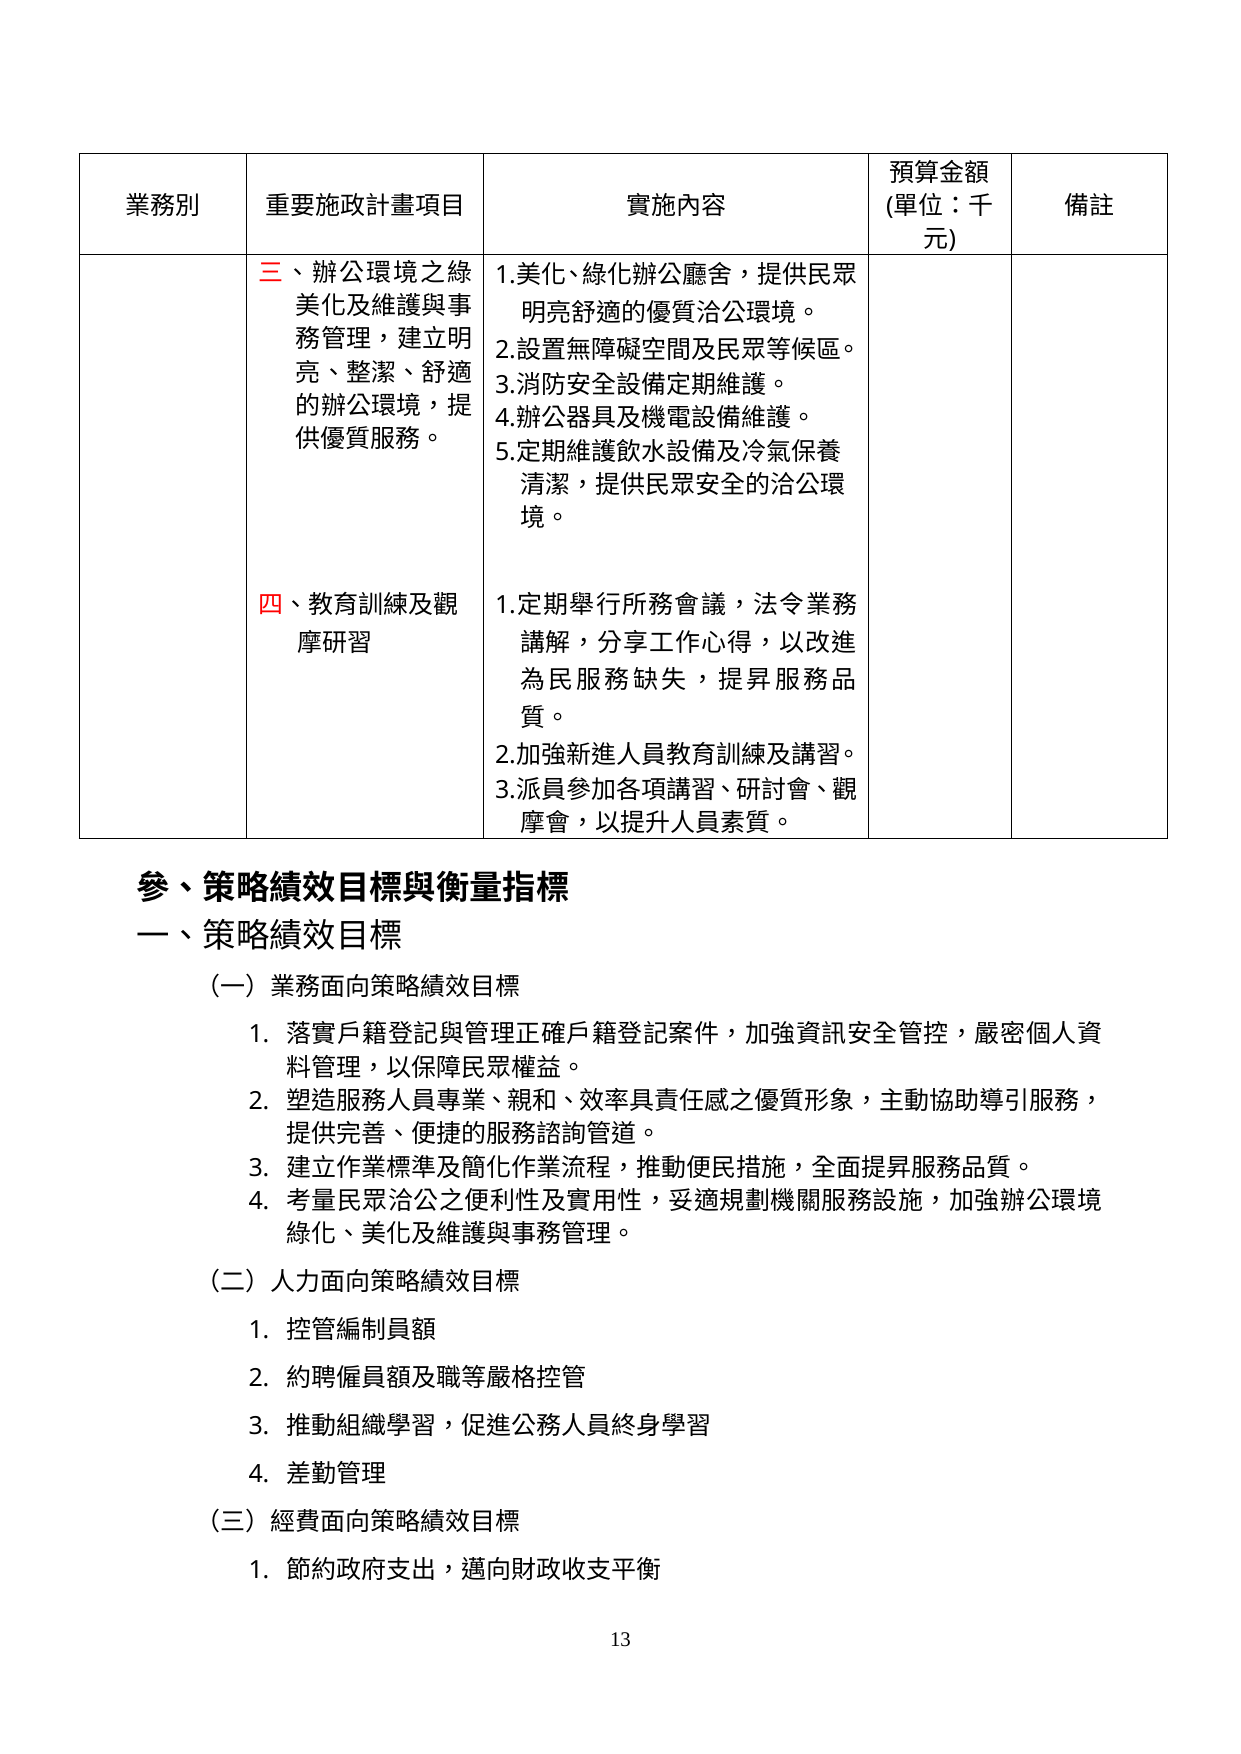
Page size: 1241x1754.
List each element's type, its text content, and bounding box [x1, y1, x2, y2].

table_cell [1012, 255, 1167, 584]
list 塑造服務人員專業、親和、效率具責任感之優質形象，主動協助導引服務，提供完善、便捷的服務諮詢管道。 [248, 1083, 1104, 1149]
list 建立作業標準及簡化作業流程，推動便民措施，全面提昇服務品質。 [248, 1149, 1104, 1183]
list 約聘僱員額及職等嚴格控管 [171, 1360, 1104, 1393]
text 一、策略績效目標 [136, 920, 1104, 954]
table_cell 四、教育訓練及觀摩研習 [247, 584, 483, 838]
table_cell [80, 584, 246, 838]
list 控管編制員額 [171, 1312, 1104, 1345]
list 節約政府支出，邁向財政收支平衡 [171, 1552, 1104, 1585]
list 考量民眾洽公之便利性及實用性，妥適規劃機關服務設施，加強辦公環境綠化、美化及維護與事務管理。 [248, 1183, 1104, 1249]
table_cell [80, 255, 246, 584]
text （三）經費面向策略績效目標 [195, 1504, 1104, 1537]
table_cell 1.美化、綠化辦公廳舍，提供民眾明亮舒適的優質洽公環境。 2.設置無障礙空間及民眾等候區。 3.消防安全設備定期維護。 4.辦公器具及機電設備維護。 5.定期維護飲水設備及冷氣保養清潔，提供民眾安全的洽公環境。 [484, 255, 868, 584]
list 差勤管理 [171, 1456, 1104, 1489]
list 推動組織學習，促進公務人員終身學習 [171, 1408, 1104, 1441]
table_header 備註 [1012, 154, 1167, 254]
table_header 重要施政計畫項目 [247, 154, 483, 254]
text 參、策略績效目標與衡量指標 [136, 872, 1104, 906]
list 落實戶籍登記與管理正確戶籍登記案件，加強資訊安全管控，嚴密個人資料管理，以保障民眾權益。 [248, 1016, 1104, 1083]
text （二）人力面向策略績效目標 [195, 1264, 1104, 1297]
table_cell [869, 584, 1011, 838]
table_cell 三、辦公環境之綠美化及維護與事務管理，建立明亮、整潔、舒適的辦公環境，提供優質服務。 [247, 255, 483, 584]
table_cell [869, 255, 1011, 584]
table_header 實施內容 [484, 154, 868, 254]
table_cell 1.定期舉行所務會議，法令業務講解，分享工作心得，以改進為民服務缺失，提昇服務品質。 2.加強新進人員教育訓練及講習。 3.派員參加各項講習、研討會、觀摩會，以提升人員素質。 [484, 584, 868, 838]
table_cell [1012, 584, 1167, 838]
text （一）業務面向策略績效目標 [195, 968, 1104, 1002]
table_header 業務別 [80, 154, 246, 254]
table_header 預算金額 (單位：千元) [869, 154, 1011, 254]
